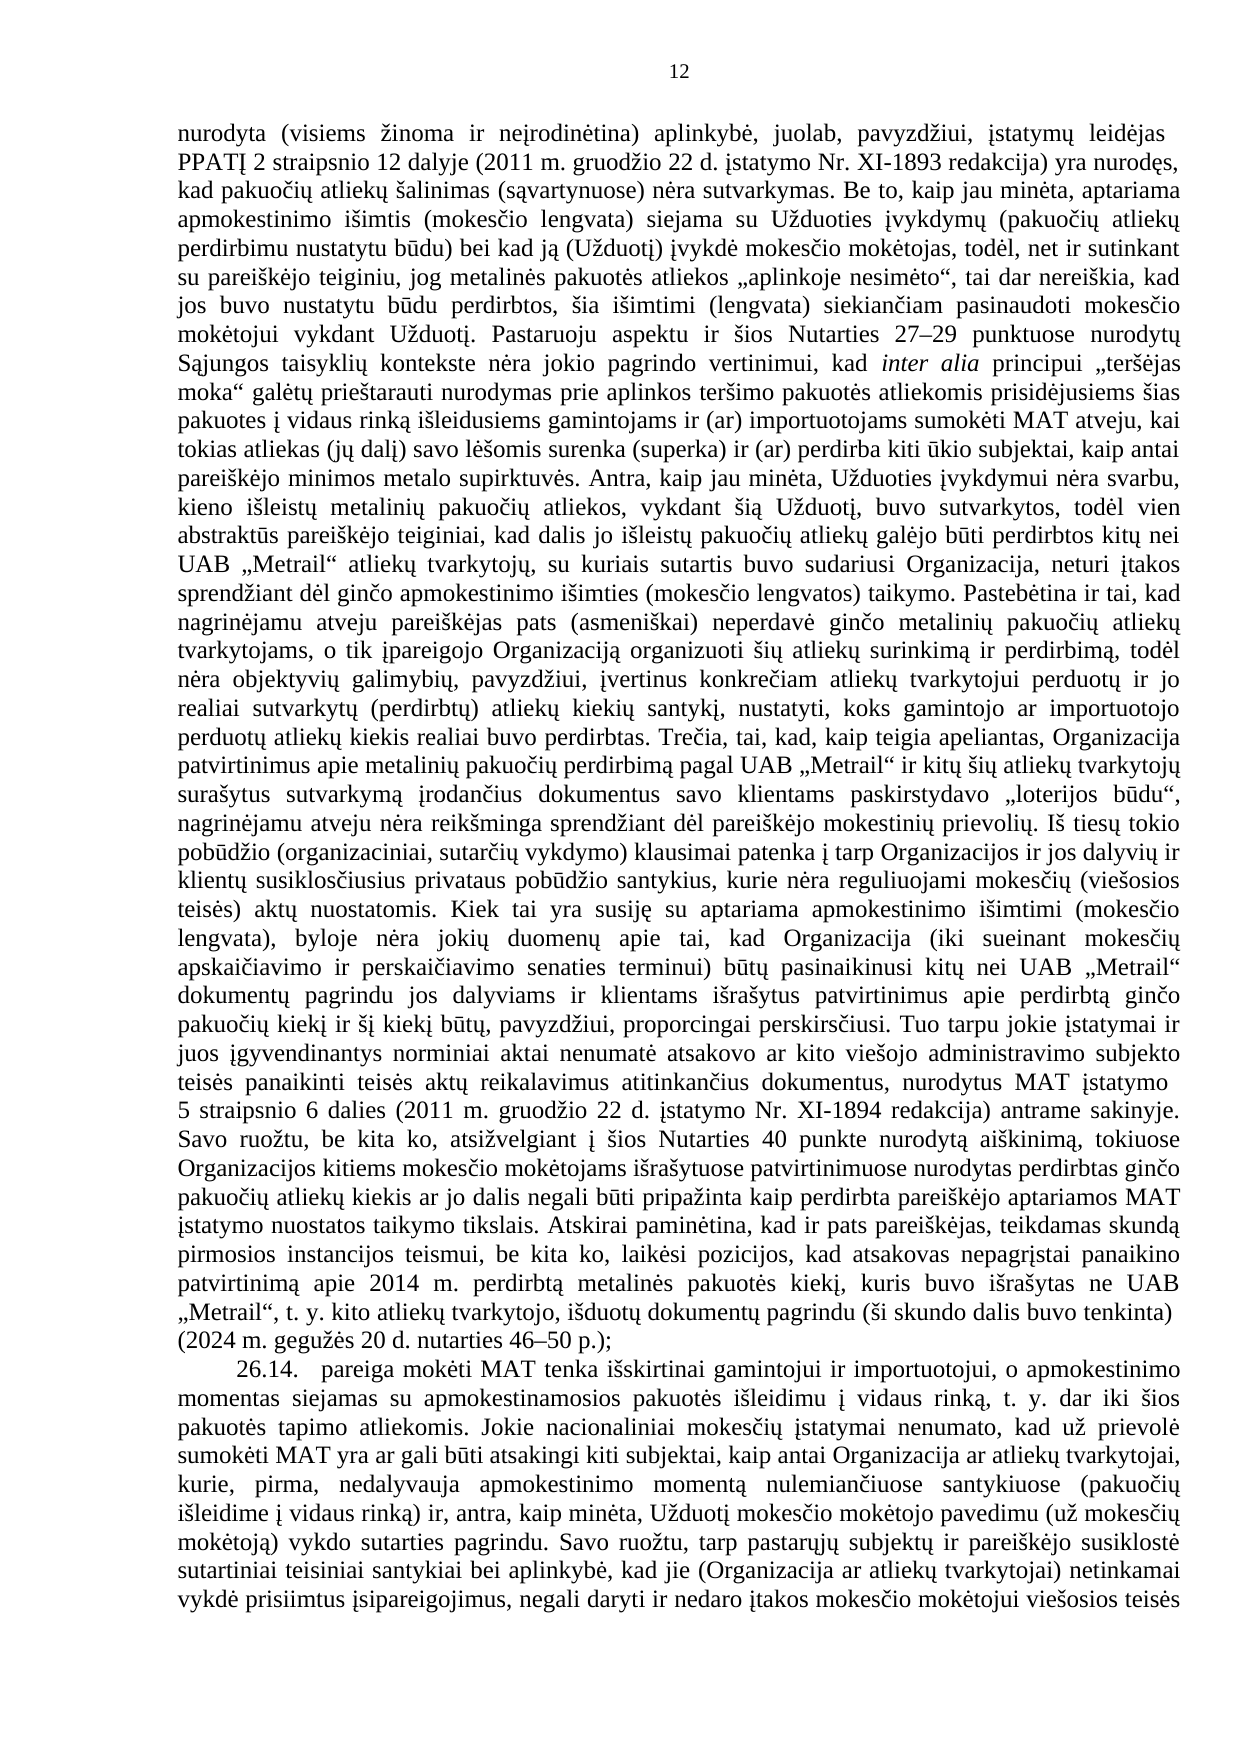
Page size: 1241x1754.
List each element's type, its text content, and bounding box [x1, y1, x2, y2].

text 26.14. pareiga mokėti MAT tenka išskirtinai gamintojui ir importuotojui, o apmokestinimo momentas siejamas su apmokestinamosios pakuotės išleidimu į vidaus rinką, t. y. dar iki šios pakuotės tapimo atliekomis. Jokie nacionaliniai mokesčių įstatymai nenumato, kad už prievolė sumokėti MAT yra ar gali būti atsakingi kiti subjektai, kaip antai Organizacija ar atliekų tvarkytojai, kurie, pirma, nedalyvauja apmokestinimo momentą nulemiančiuose santykiuose (pakuočių išleidime į vidaus rinką) ir, antra, kaip minėta, Užduotį mokesčio mokėtojo pavedimu (už mokesčių mokėtoją) vykdo sutarties pagrindu. Savo ruožtu, tarp pastarųjų subjektų ir pareiškėjo susiklostė sutartiniai teisiniai santykiai bei aplinkybė, kad jie (Organizacija ar atliekų tvarkytojai) netinkamai vykdė prisiimtus įsipareigojimus, negali daryti ir nedaro įtakos mokesčio mokėtojui viešosios teisės [177, 1354, 1181, 1613]
text nurodyta (visiems žinoma ir neįrodinėtina) aplinkybė, juolab, pavyzdžiui, įstatymų leidėjas PPATĮ 2 straipsnio 12 dalyje (2011 m. gruodžio 22 d. įstatymo Nr. XI-1893 redakcija) yra nurodęs, kad pakuočių atliekų šalinimas (sąvartynuose) nėra sutvarkymas. Be to, kaip jau minėta, aptariama apmokestinimo išimtis (mokesčio lengvata) siejama su Užduoties įvykdymų (pakuočių atliekų perdirbimu nustatytu būdu) bei kad ją (Užduotį) įvykdė mokesčio mokėtojas, todėl, net ir sutinkant su pareiškėjo teiginiu, jog metalinės pakuotės atliekos „aplinkoje nesimėto“, tai dar nereiškia, kad jos buvo nustatytu būdu perdirbtos, šia išimtimi (lengvata) siekiančiam pasinaudoti mokesčio mokėtojui vykdant Užduotį. Pastaruoju aspektu ir šios Nutarties 27–29 punktuose nurodytų Sąjungos taisyklių kontekste nėra jokio pagrindo vertinimui, kad inter alia principui „teršėjas moka“ galėtų prieštarauti nurodymas prie aplinkos teršimo pakuotės atliekomis prisidėjusiems šias pakuotes į vidaus rinką išleidusiems gamintojams ir (ar) importuotojams sumokėti MAT atveju, kai tokias atliekas (jų dalį) savo lėšomis surenka (superka) ir (ar) perdirba kiti ūkio subjektai, kaip antai pareiškėjo minimos metalo supirktuvės. Antra, kaip jau minėta, Užduoties įvykdymui nėra svarbu, kieno išleistų metalinių pakuočių atliekos, vykdant šią Užduotį, buvo sutvarkytos, todėl vien abstraktūs pareiškėjo teiginiai, kad dalis jo išleistų pakuočių atliekų galėjo būti perdirbtos kitų nei UAB „Metrail“ atliekų tvarkytojų, su kuriais sutartis buvo sudariusi Organizacija, neturi įtakos sprendžiant dėl ginčo apmokestinimo išimties (mokesčio lengvatos) taikymo. Pastebėtina ir tai, kad nagrinėjamu atveju pareiškėjas pats (asmeniškai) neperdavė ginčo metalinių pakuočių atliekų tvarkytojams, o tik įpareigojo Organizaciją organizuoti šių atliekų surinkimą ir perdirbimą, todėl nėra objektyvių galimybių, pavyzdžiui, įvertinus konkrečiam atliekų tvarkytojui perduotų ir jo realiai sutvarkytų (perdirbtų) atliekų kiekių santykį, nustatyti, koks gamintojo ar importuotojo perduotų atliekų kiekis realiai buvo perdirbtas. Trečia, tai, kad, kaip teigia apeliantas, Organizacija patvirtinimus apie metalinių pakuočių perdirbimą pagal UAB „Metrail“ ir kitų šių atliekų tvarkytojų surašytus sutvarkymą įrodančius dokumentus savo klientams paskirstydavo „loterijos būdu“, nagrinėjamu atveju nėra reikšminga sprendžiant dėl pareiškėjo mokestinių prievolių. Iš tiesų tokio pobūdžio (organizaciniai, sutarčių vykdymo) klausimai patenka į tarp Organizacijos ir jos dalyvių ir klientų susiklosčiusius privataus pobūdžio santykius, kurie nėra reguliuojami mokesčių (viešosios teisės) aktų nuostatomis. Kiek tai yra susiję su aptariama apmokestinimo išimtimi (mokesčio lengvata), byloje nėra jokių duomenų apie tai, kad Organizacija (iki sueinant mokesčių apskaičiavimo ir perskaičiavimo senaties terminui) būtų pasinaikinusi kitų nei UAB „Metrail“ dokumentų pagrindu jos dalyviams ir klientams išrašytus patvirtinimus apie perdirbtą ginčo pakuočių kiekį ir šį kiekį būtų, pavyzdžiui, proporcingai perskirsčiusi. Tuo tarpu jokie įstatymai ir juos įgyvendinantys norminiai aktai nenumatė atsakovo ar kito viešojo administravimo subjekto teisės panaikinti teisės aktų reikalavimus atitinkančius dokumentus, nurodytus MAT įstatymo 5 straipsnio 6 dalies (2011 m. gruodžio 22 d. įstatymo Nr. XI-1894 redakcija) antrame sakinyje. Savo ruožtu, be kita ko, atsižvelgiant į šios Nutarties 40 punkte nurodytą aiškinimą, tokiuose Organizacijos kitiems mokesčio mokėtojams išrašytuose patvirtinimuose nurodytas perdirbtas ginčo pakuočių atliekų kiekis ar jo dalis negali būti pripažinta kaip perdirbta pareiškėjo aptariamos MAT įstatymo nuostatos taikymo tikslais. Atskirai paminėtina, kad ir pats pareiškėjas, teikdamas skundą pirmosios instancijos teismui, be kita ko, laikėsi pozicijos, kad atsakovas nepagrįstai panaikino patvirtinimą apie 2014 m. perdirbtą metalinės pakuotės kiekį, kuris buvo išrašytas ne UAB „Metrail“, t. y. kito atliekų tvarkytojo, išduotų dokumentų pagrindu (ši skundo dalis buvo tenkinta) (2024 m. gegužės 20 d. nutarties 46–50 p.); [177, 118, 1181, 1354]
